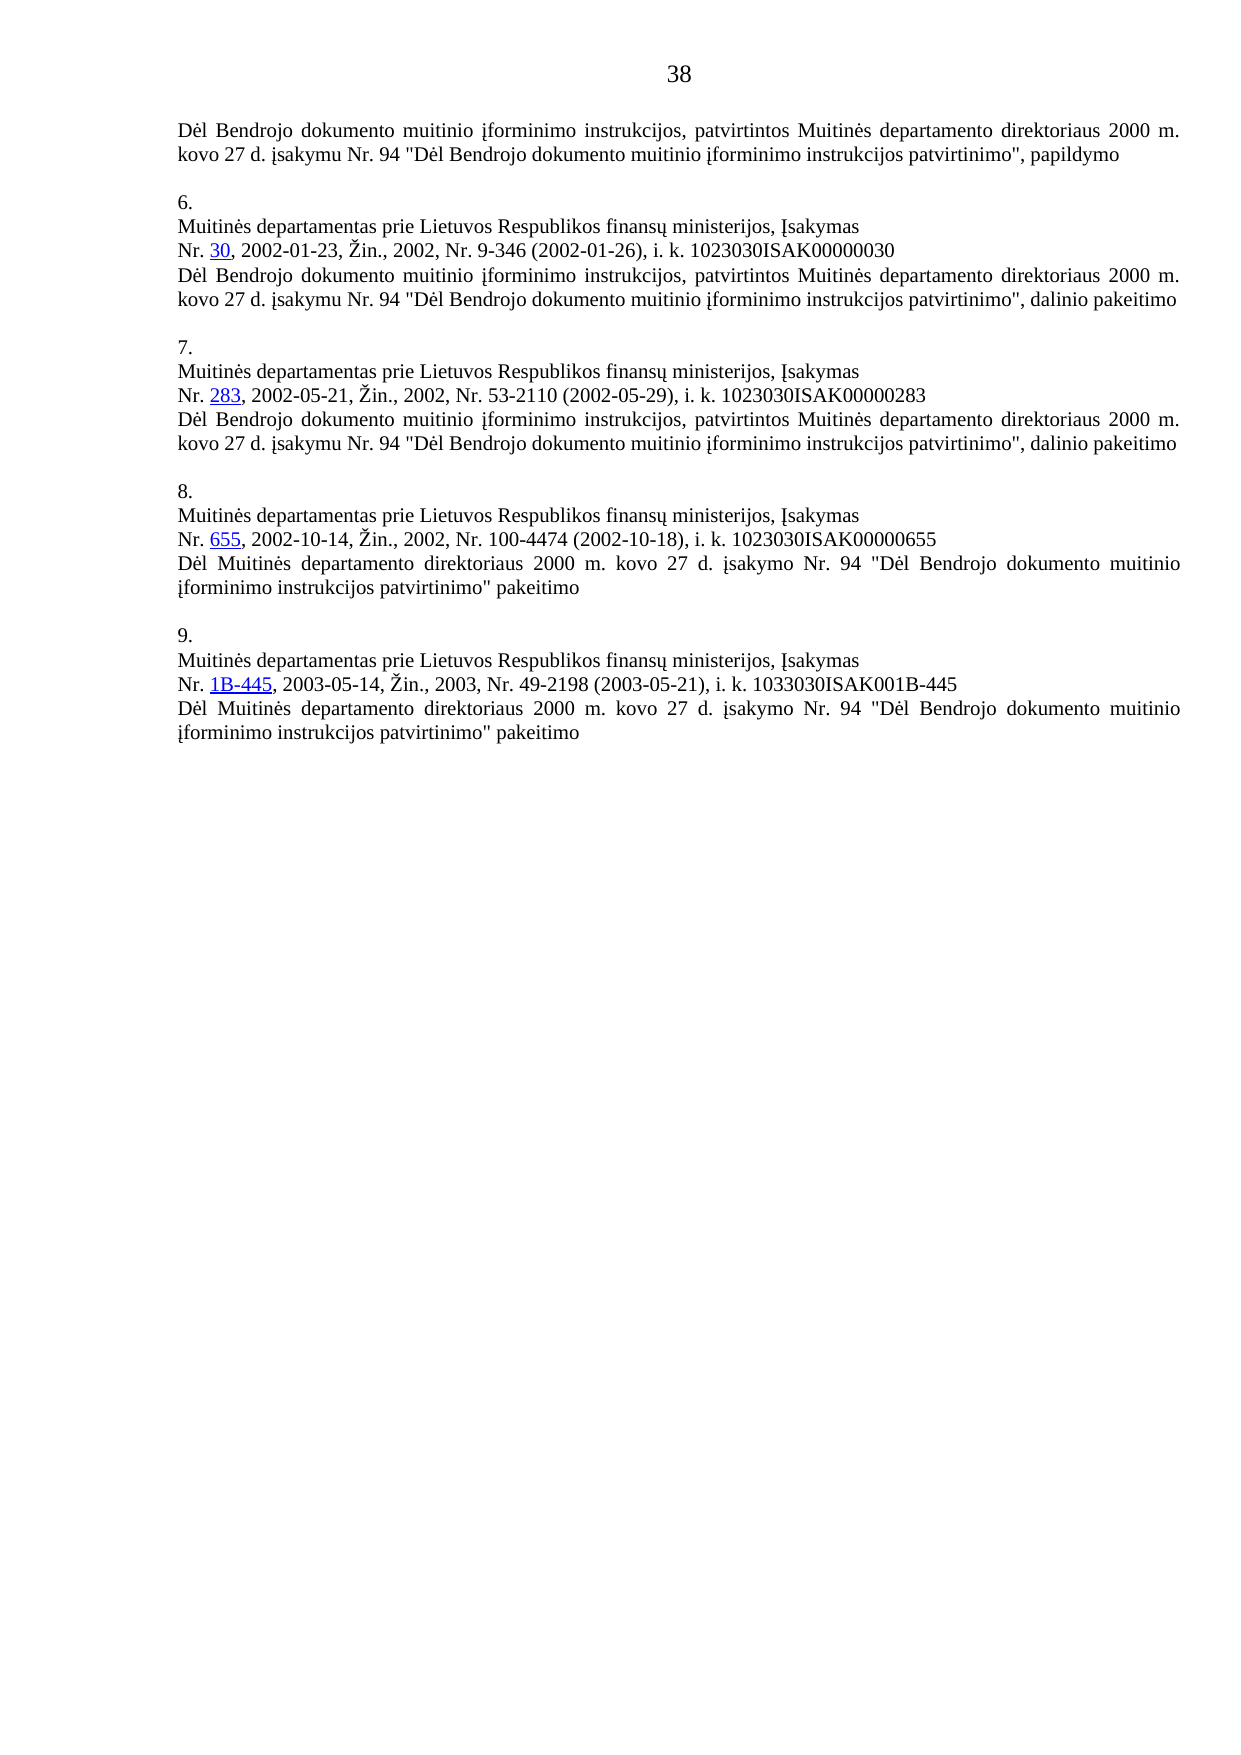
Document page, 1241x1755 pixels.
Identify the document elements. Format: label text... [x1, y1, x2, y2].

text Nr. 30, 2002-01-23, Žin., 2002, Nr. 9-346 (2002-01-26), i. k. 1023030ISAK00000030 [177, 238, 1181, 262]
text 9. [177, 623, 1181, 647]
text Dėl Bendrojo dokumento muitinio įforminimo instrukcijos, patvirtintos Muitinės departamento direktoriaus 2000 m. kovo 27 d. įsakymu Nr. 94 "Dėl Bendrojo dokumento muitinio įforminimo instrukcijos patvirtinimo", papildymo [177, 118, 1181, 166]
text 8. [177, 479, 1181, 503]
text Nr. 283, 2002-05-21, Žin., 2002, Nr. 53-2110 (2002-05-29), i. k. 1023030ISAK00000283 [177, 383, 1181, 407]
text Muitinės departamentas prie Lietuvos Respublikos finansų ministerijos, Įsakymas [177, 503, 1181, 527]
text Dėl Bendrojo dokumento muitinio įforminimo instrukcijos, patvirtintos Muitinės departamento direktoriaus 2000 m. kovo 27 d. įsakymu Nr. 94 "Dėl Bendrojo dokumento muitinio įforminimo instrukcijos patvirtinimo", dalinio pakeitimo [177, 407, 1181, 455]
text Dėl Muitinės departamento direktoriaus 2000 m. kovo 27 d. įsakymo Nr. 94 "Dėl Bendrojo dokumento muitinio įforminimo instrukcijos patvirtinimo" pakeitimo [177, 696, 1181, 744]
text Muitinės departamentas prie Lietuvos Respublikos finansų ministerijos, Įsakymas [177, 214, 1181, 238]
text Nr. 655, 2002-10-14, Žin., 2002, Nr. 100-4474 (2002-10-18), i. k. 1023030ISAK00000655 [177, 527, 1181, 551]
text Muitinės departamentas prie Lietuvos Respublikos finansų ministerijos, Įsakymas [177, 359, 1181, 383]
text Muitinės departamentas prie Lietuvos Respublikos finansų ministerijos, Įsakymas [177, 647, 1181, 672]
text 6. [177, 190, 1181, 214]
text Nr. 1B-445, 2003-05-14, Žin., 2003, Nr. 49-2198 (2003-05-21), i. k. 1033030ISAK001B-445 [177, 672, 1181, 696]
text Dėl Bendrojo dokumento muitinio įforminimo instrukcijos, patvirtintos Muitinės departamento direktoriaus 2000 m. kovo 27 d. įsakymu Nr. 94 "Dėl Bendrojo dokumento muitinio įforminimo instrukcijos patvirtinimo", dalinio pakeitimo [177, 262, 1181, 311]
text 7. [177, 335, 1181, 359]
text Dėl Muitinės departamento direktoriaus 2000 m. kovo 27 d. įsakymo Nr. 94 "Dėl Bendrojo dokumento muitinio įforminimo instrukcijos patvirtinimo" pakeitimo [177, 551, 1181, 599]
